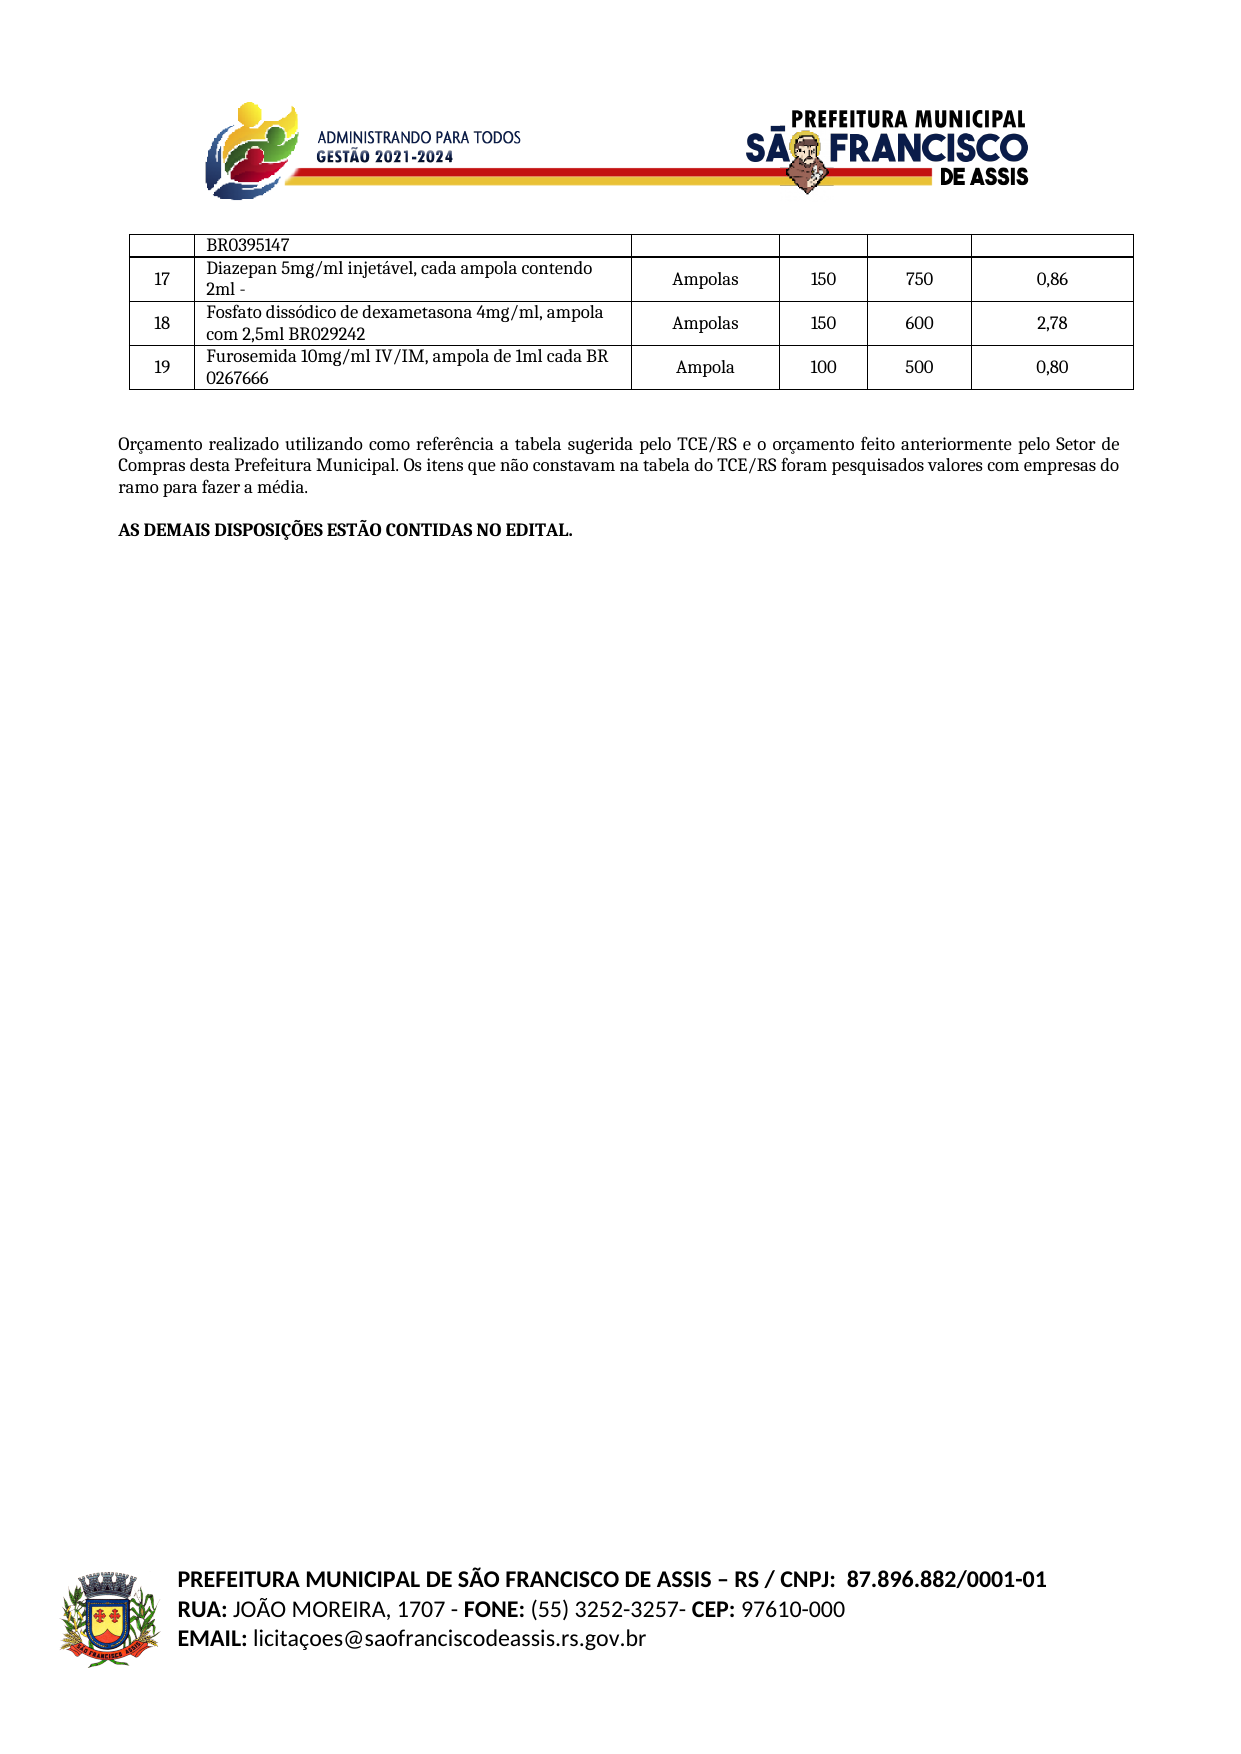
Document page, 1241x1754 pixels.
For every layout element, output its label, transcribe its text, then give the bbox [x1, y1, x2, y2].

table_cell 150 [780, 302, 867, 345]
table_cell 2,78 [972, 302, 1133, 345]
table_cell [780, 235, 867, 256]
table_cell 0,86 [972, 258, 1133, 301]
table_cell Furosemida 10mg/ml IV/IM, ampola de 1ml cada BR 0267666 [195, 346, 631, 389]
table_cell [632, 235, 779, 256]
table_cell Ampola [632, 346, 779, 389]
table_cell 100 [780, 346, 867, 389]
table_cell 500 [868, 346, 971, 389]
table_cell 19 [130, 346, 194, 389]
table_cell Diazepan 5mg/ml injetável, cada ampola contendo 2ml - [195, 258, 631, 301]
table_cell Ampolas [632, 258, 779, 301]
table_cell 150 [780, 258, 867, 301]
table_cell Ampolas [632, 302, 779, 345]
table_cell 600 [868, 302, 971, 345]
table_cell Fosfato dissódico de dexametasona 4mg/ml, ampola com 2,5ml BR029242 [195, 302, 631, 345]
text AS DEMAIS DISPOSIÇÕES ESTÃO CONTIDAS NO EDITAL. [118, 519, 1063, 541]
table_cell 18 [130, 302, 194, 345]
table_cell 750 [868, 258, 971, 301]
table_cell 17 [130, 258, 194, 301]
text Orçamento realizado utilizando como referência a tabela sugerida pelo TCE/RS e o orçamento feito anteriormente pelo Setor de Compras desta Prefeitura Municipal. Os itens que não constavam na tabela do TCE/RS foram pesquisados valores com empresas do ramo para fazer a média. [118, 433, 1122, 498]
table_cell [972, 235, 1133, 256]
table_cell - BR0395147 [195, 235, 631, 256]
table_cell [868, 235, 971, 256]
table_cell 0,80 [972, 346, 1133, 389]
table_cell [130, 235, 194, 256]
